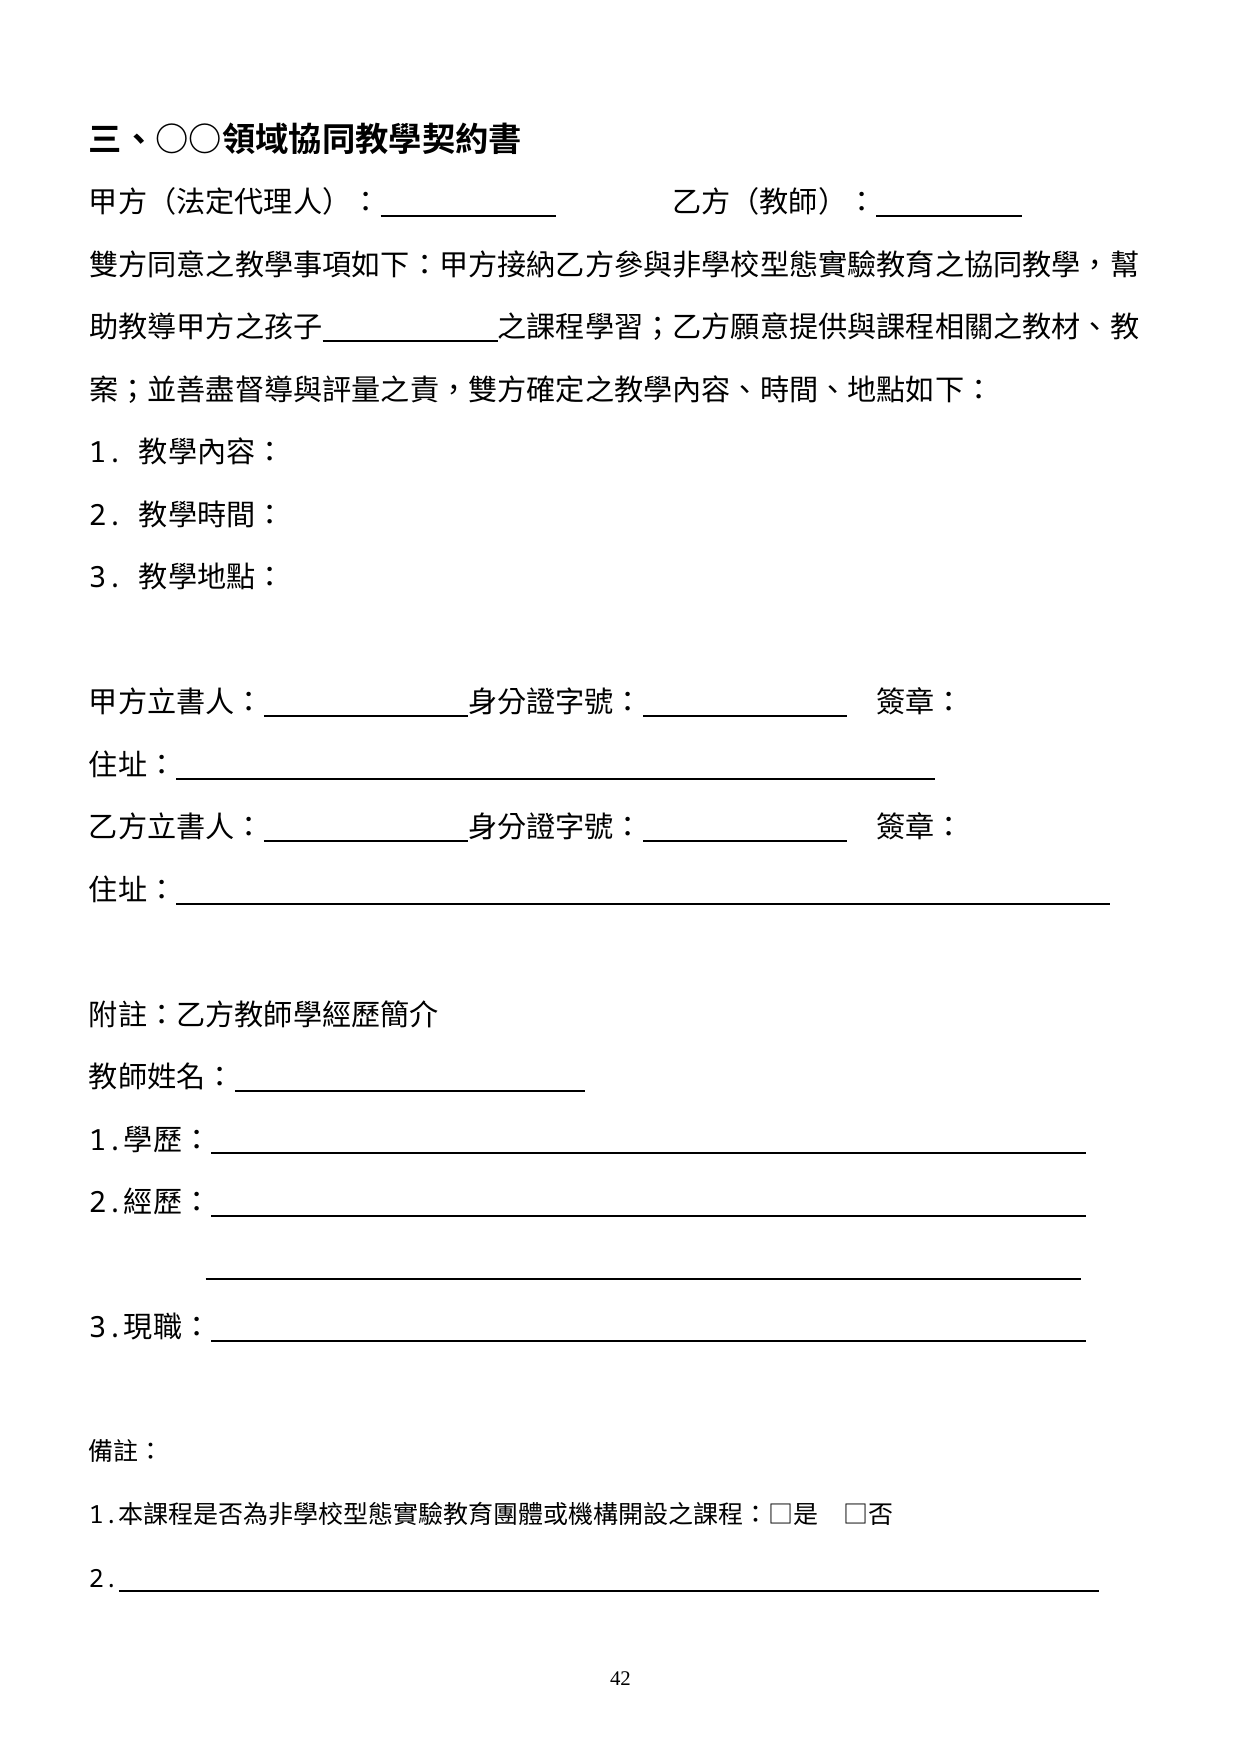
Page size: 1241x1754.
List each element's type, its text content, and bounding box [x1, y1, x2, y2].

text 1.本課程是否為非學校型態實驗教育團體或機構開設之課程：□是 □否 [89, 1471, 1152, 1533]
text 教師姓名： [89, 1033, 1152, 1096]
text 乙方立書人： 身分證字號： 簽章： [89, 783, 1152, 846]
text 住址： [89, 846, 1152, 908]
text 1.學歷： [89, 1096, 1152, 1158]
text 甲方立書人： 身分證字號： 簽章： [89, 658, 1152, 721]
list 教學內容： [89, 408, 1152, 471]
list 教學地點： [89, 533, 1152, 596]
list 教學時間： [89, 471, 1152, 533]
text 住址： [89, 721, 1152, 783]
text 備註： [89, 1408, 1152, 1471]
text 甲方（法定代理人）： 乙方（教師）： [89, 158, 1152, 221]
text 三、○○領域協同教學契約書 [89, 96, 1152, 158]
text 2.經歷： [89, 1158, 1152, 1221]
text 附註：乙方教師學經歷簡介 [89, 971, 1152, 1033]
text 雙方同意之教學事項如下：甲方接納乙方參與非學校型態實驗教育之協同教學，幫助教導甲方之孩子 之課程學習；乙方願意提供與課程相關之教材、教案；並善盡督導與評量之責，雙方確定之教學內容、時間、地點如下： [89, 221, 1152, 408]
text 3.現職： [89, 1283, 1152, 1346]
text 2. [89, 1533, 1152, 1596]
